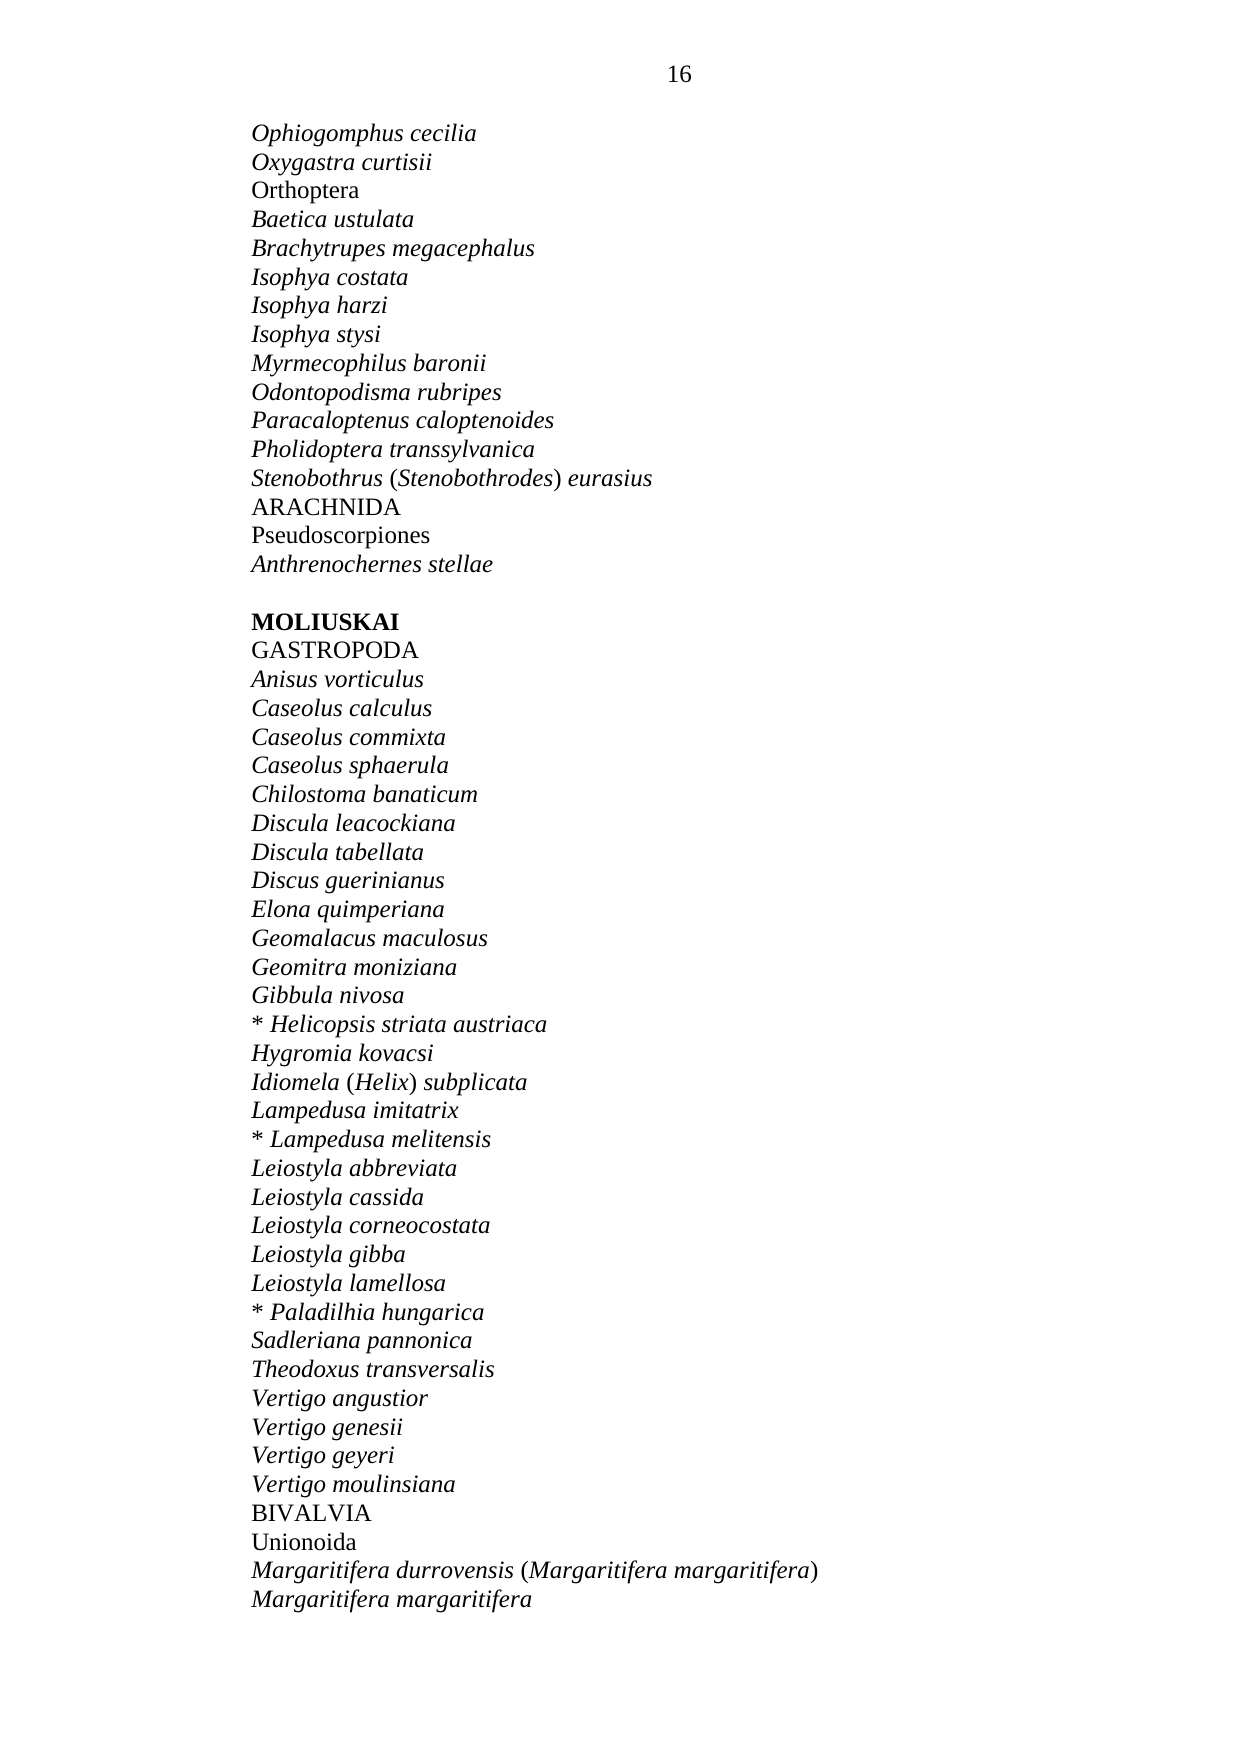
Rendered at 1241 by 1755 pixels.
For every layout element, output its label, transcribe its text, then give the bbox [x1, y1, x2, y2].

text Isophya stysi [177, 319, 1181, 348]
text Stenobothrus (Stenobothrodes) eurasius [177, 463, 1181, 492]
text Chilostoma banaticum [177, 779, 1181, 808]
text Margaritifera durrovensis (Margaritifera margaritifera) [177, 1556, 1181, 1584]
text MOLIUSKAI [177, 607, 1181, 636]
text Discus guerinianus [177, 866, 1181, 894]
text Leiostyla corneocostata [177, 1211, 1181, 1239]
text Geomalacus maculosus [177, 923, 1181, 952]
text * Paladilhia hungarica [177, 1297, 1181, 1326]
text Oxygastra curtisii [177, 147, 1181, 176]
text Paracaloptenus caloptenoides [177, 406, 1181, 434]
text BIVALVIA [177, 1498, 1181, 1527]
text Caseolus commixta [177, 722, 1181, 751]
text Odontopodisma rubripes [177, 377, 1181, 406]
text Elona quimperiana [177, 894, 1181, 923]
text Anthrenochernes stellae [177, 549, 1181, 578]
text Ophiogomphus cecilia [177, 118, 1181, 147]
text Brachytrupes megacephalus [177, 233, 1181, 262]
text Lampedusa imitatrix [177, 1096, 1181, 1124]
text GASTROPODA [177, 636, 1181, 664]
text Leiostyla lamellosa [177, 1268, 1181, 1297]
text Margaritifera margaritifera [177, 1584, 1181, 1613]
text Leiostyla gibba [177, 1239, 1181, 1268]
text Unionoida [177, 1527, 1181, 1556]
text Discula tabellata [177, 837, 1181, 866]
text * Helicopsis striata austriaca [177, 1009, 1181, 1038]
text Isophya harzi [177, 291, 1181, 319]
text Caseolus sphaerula [177, 751, 1181, 779]
text Sadleriana pannonica [177, 1326, 1181, 1354]
text Leiostyla cassida [177, 1182, 1181, 1211]
text Pholidoptera transsylvanica [177, 434, 1181, 463]
text Isophya costata [177, 262, 1181, 291]
text Orthoptera [177, 176, 1181, 204]
text Vertigo geyeri [177, 1441, 1181, 1469]
text * Lampedusa melitensis [177, 1124, 1181, 1153]
text Gibbula nivosa [177, 981, 1181, 1009]
text Anisus vorticulus [177, 664, 1181, 693]
text Idiomela (Helix) subplicata [177, 1067, 1181, 1096]
text Theodoxus transversalis [177, 1354, 1181, 1383]
text Leiostyla abbreviata [177, 1153, 1181, 1182]
text Hygromia kovacsi [177, 1038, 1181, 1067]
text Myrmecophilus baronii [177, 348, 1181, 377]
text Vertigo genesii [177, 1412, 1181, 1441]
text Vertigo angustior [177, 1383, 1181, 1412]
text Caseolus calculus [177, 693, 1181, 722]
text Baetica ustulata [177, 204, 1181, 233]
text Pseudoscorpiones [177, 521, 1181, 549]
text Geomitra moniziana [177, 952, 1181, 981]
text ARACHNIDA [177, 492, 1181, 521]
text Discula leacockiana [177, 808, 1181, 837]
text Vertigo moulinsiana [177, 1469, 1181, 1498]
